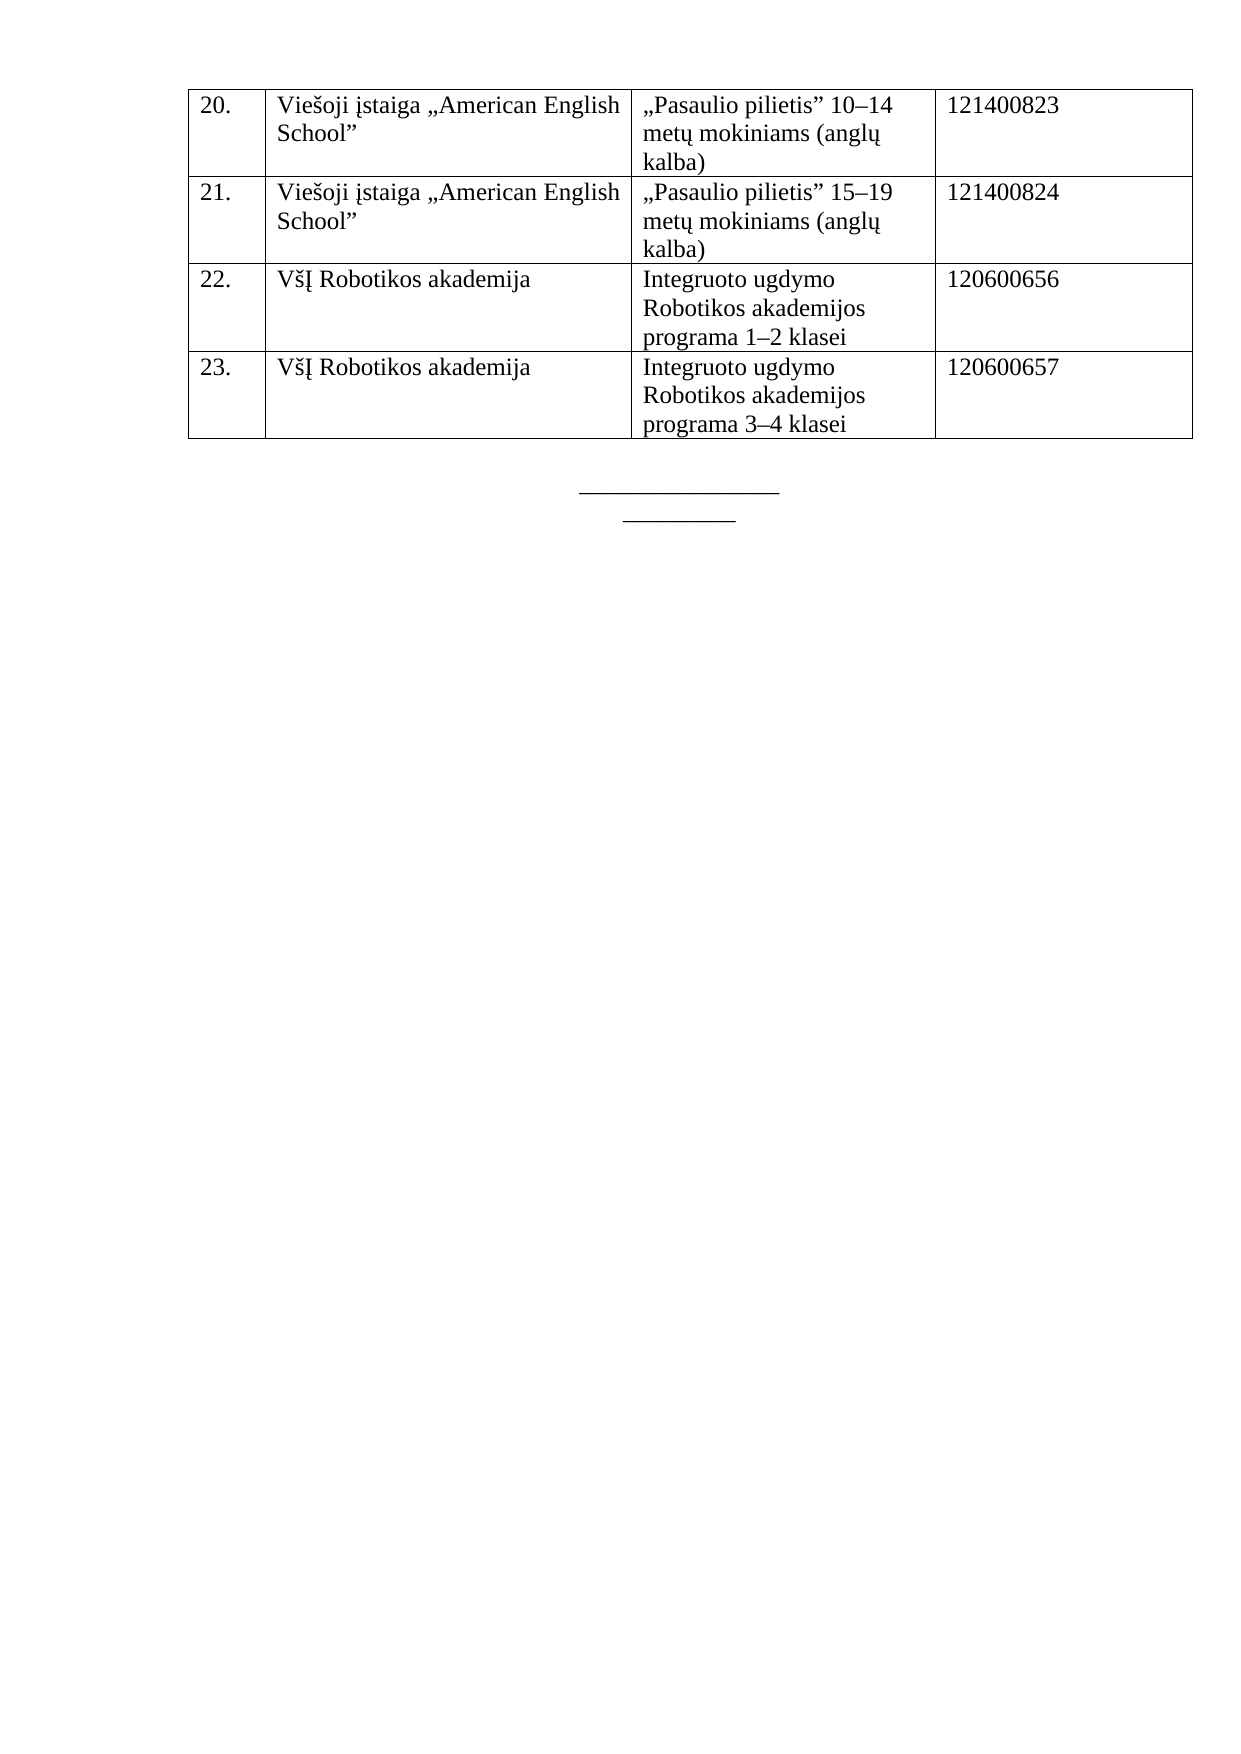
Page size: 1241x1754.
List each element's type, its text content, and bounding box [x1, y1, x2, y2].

table_cell 121400823 [936, 90, 1192, 176]
table_cell Viešoji įstaiga „American English School” [266, 177, 631, 263]
table_cell Viešoji įstaiga „American English School” [266, 90, 631, 176]
text ________________ [177, 468, 1181, 496]
table_cell 23. [189, 352, 265, 438]
table_cell Integruoto ugdymo Robotikos akademijos programa 3–4 klasei [632, 352, 935, 438]
table_cell „Pasaulio pilietis” 15–19 metų mokiniams (anglų kalba) [632, 177, 935, 263]
text _________ [177, 496, 1181, 525]
table_cell 120600657 [936, 352, 1192, 438]
table_cell 121400824 [936, 177, 1192, 263]
table_cell VšĮ Robotikos akademija [266, 264, 631, 351]
table_cell 20. [189, 90, 265, 176]
table_cell 120600656 [936, 264, 1192, 351]
table_cell Integruoto ugdymo Robotikos akademijos programa 1–2 klasei [632, 264, 935, 351]
table_cell 21. [189, 177, 265, 263]
table_cell VšĮ Robotikos akademija [266, 352, 631, 438]
table_cell 22. [189, 264, 265, 351]
table_cell „Pasaulio pilietis” 10–14 metų mokiniams (anglų kalba) [632, 90, 935, 176]
